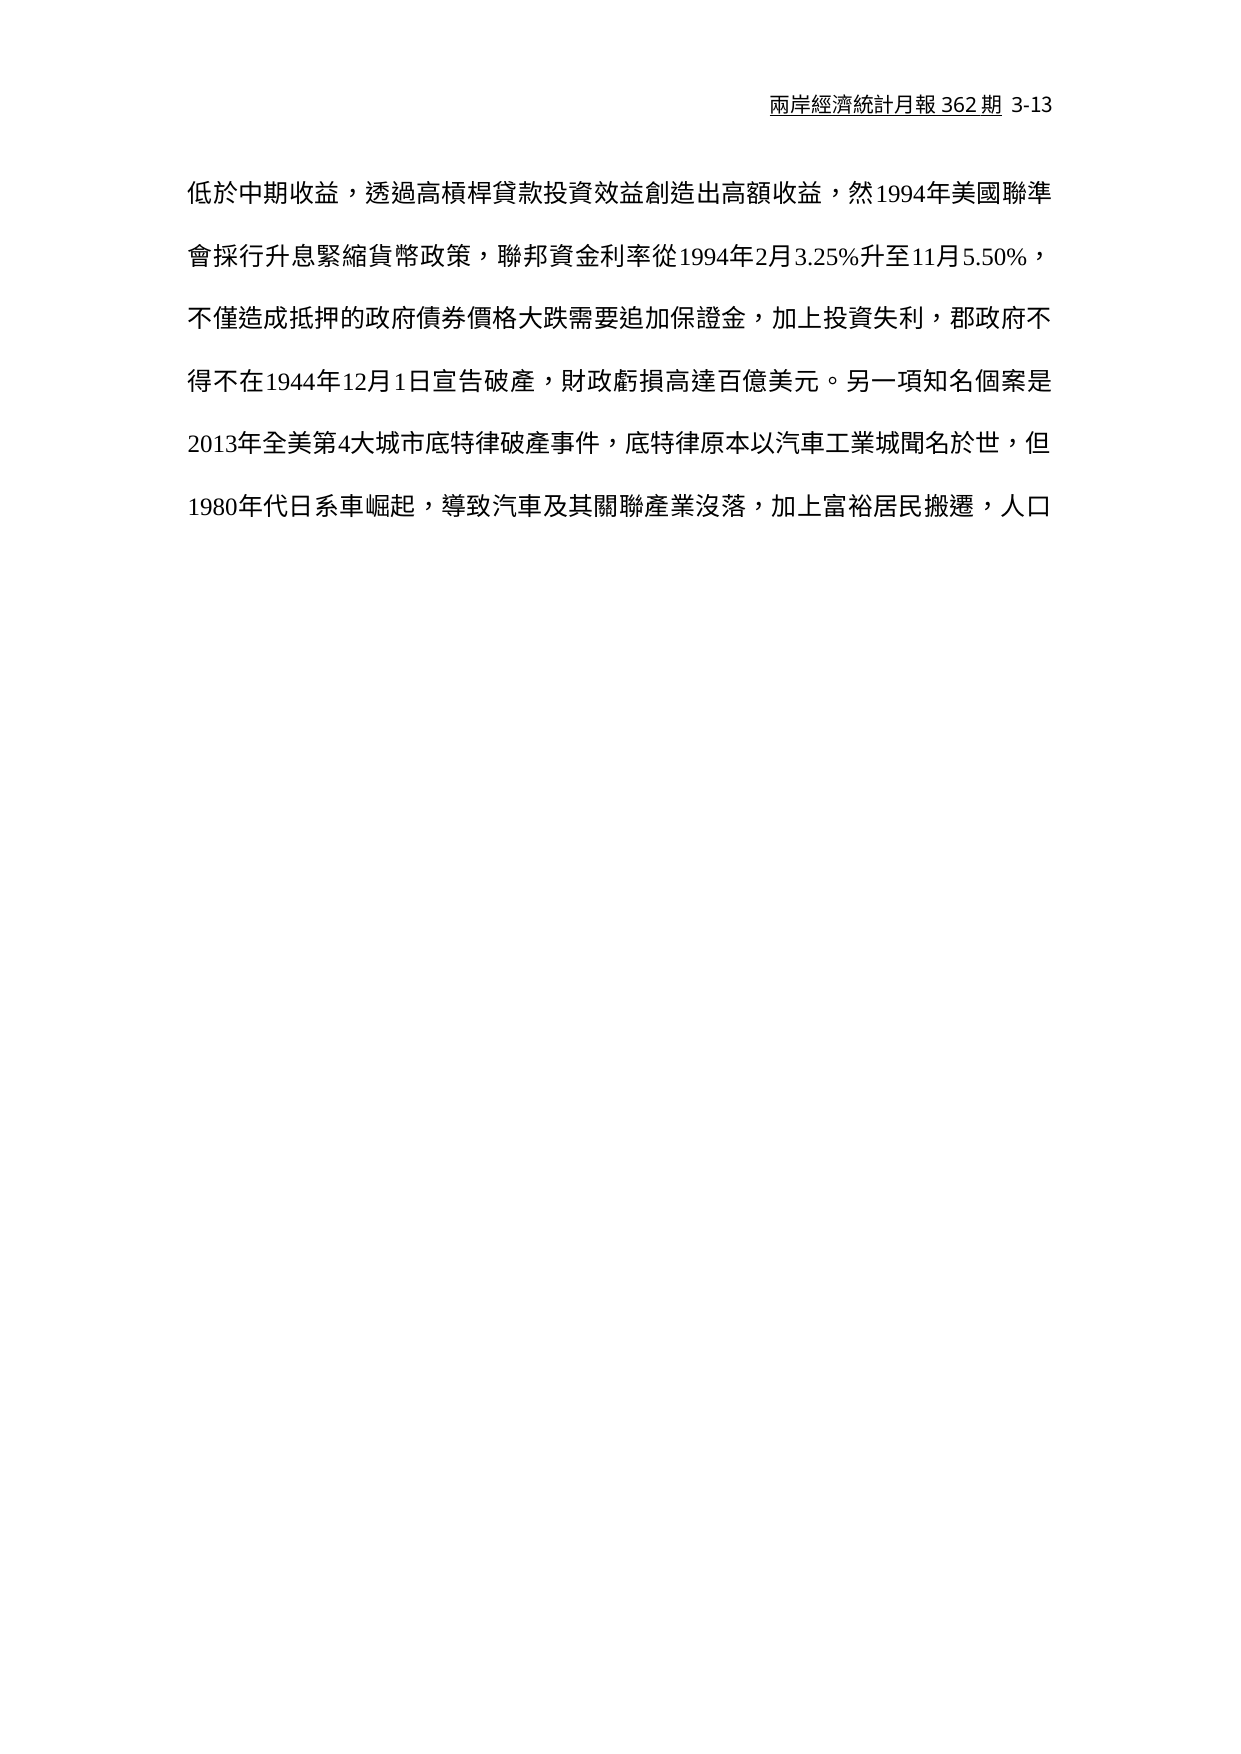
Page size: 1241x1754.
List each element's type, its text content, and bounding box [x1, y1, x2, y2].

text 低於中期收益，透過高槓桿貸款投資效益創造出高額收益，然1994年美國聯準會採行升息緊縮貨幣政策，聯邦資金利率從1994年2月3.25%升至11月5.50%，不僅造成抵押的政府債券價格大跌需要追加保證金，加上投資失利，郡政府不得不在1944年12月1日宣告破產，財政虧損高達百億美元。另一項知名個案是2013年全美第4大城市底特律破產事件，底特律原本以汽車工業城聞名於世，但1980年代日系車崛起，導致汽車及其關聯產業沒落，加上富裕居民搬遷，人口 [187, 150, 1053, 525]
